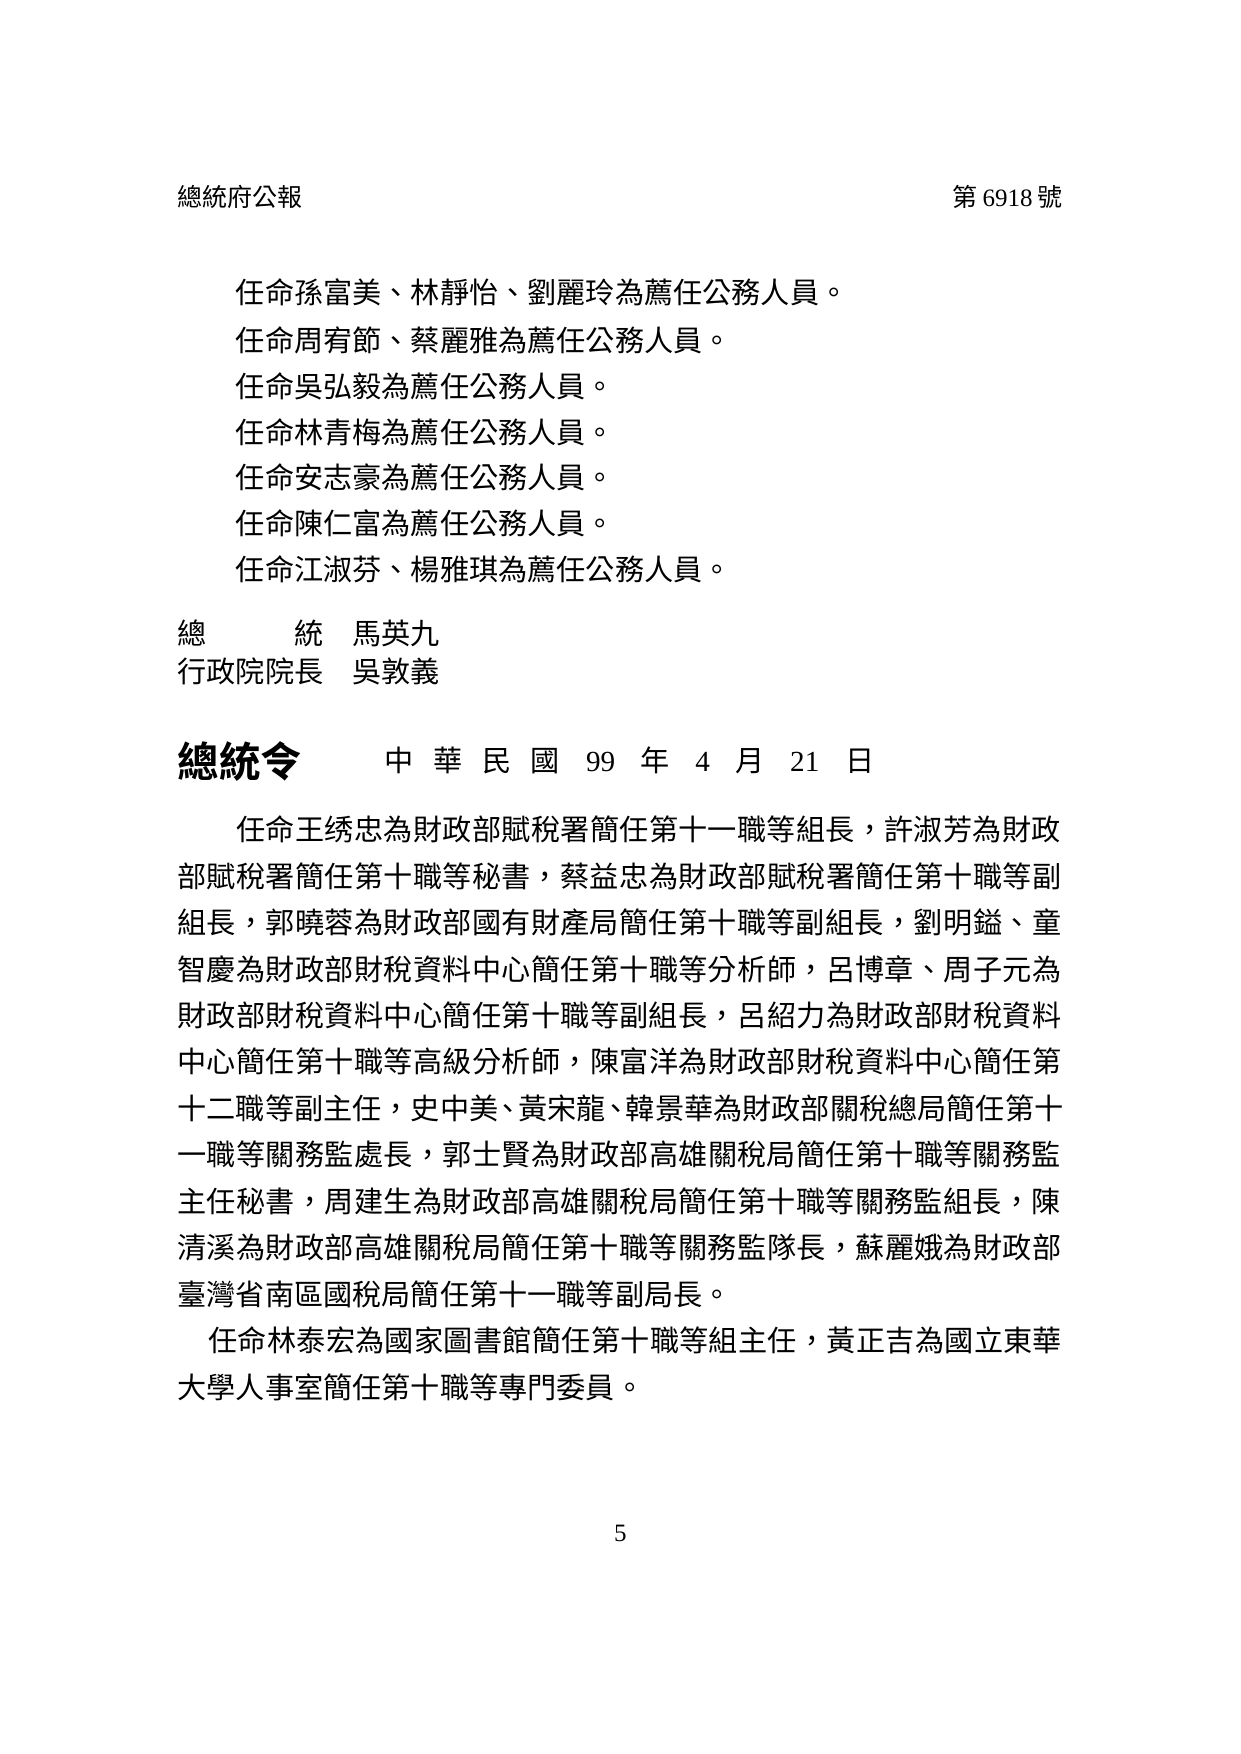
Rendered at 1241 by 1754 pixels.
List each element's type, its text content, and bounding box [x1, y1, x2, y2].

text 任命林青梅為薦任公務人員。 [177, 406, 1063, 452]
text 任命孫富美、林靜怡、劉麗玲為薦任公務人員。 [177, 266, 1063, 313]
table_header 中華民國99年4月21日 [381, 715, 877, 803]
text 任命林泰宏為國家圖書館簡任第十職等組主任，黃正吉為國立東華大學人事室簡任第十職等專門委員。 [177, 1314, 1063, 1407]
table_header 總統令 [174, 715, 381, 803]
text 任命周宥節、蔡麗雅為薦任公務人員。 [177, 313, 1063, 361]
text 任命江淑芬、楊雅琪為薦任公務人員。 [177, 544, 1063, 590]
text 任命吳弘毅為薦任公務人員。 [177, 361, 1063, 406]
text 任命陳仁富為薦任公務人員。 [177, 498, 1063, 544]
text 任命王绣忠為財政部賦稅署簡任第十一職等組長，許淑芳為財政部賦稅署簡任第十職等秘書，蔡益忠為財政部賦稅署簡任第十職等副組長，郭曉蓉為財政部國有財產局簡任第十職等副組長，劉明鎰、童智慶為財政部財稅資料中心簡任第十職等分析師，呂博章、周子元為財政部財稅資料中心簡任第十職等副組長，呂紹力為財政部財稅資料中心簡任第十職等高級分析師，陳富洋為財政部財稅資料中心簡任第十二職等副主任，史中美、黃宋龍、韓景華為財政部關稅總局簡任第十一職等關務監處長，郭士賢為財政部高雄關稅局簡任第十職等關務監主任秘書，周建生為財政部高雄關稅局簡任第十職等關務監組長，陳清溪為財政部高雄關稅局簡任第十職等關務監隊長，蘇麗娥為財政部臺灣省南區國稅局簡任第十一職等副局長。 [177, 803, 1063, 1314]
text 行政院院長 吳敦義 [177, 652, 1063, 690]
text 任命安志豪為薦任公務人員。 [177, 452, 1063, 498]
text 總 統 馬英九 [177, 615, 1063, 652]
